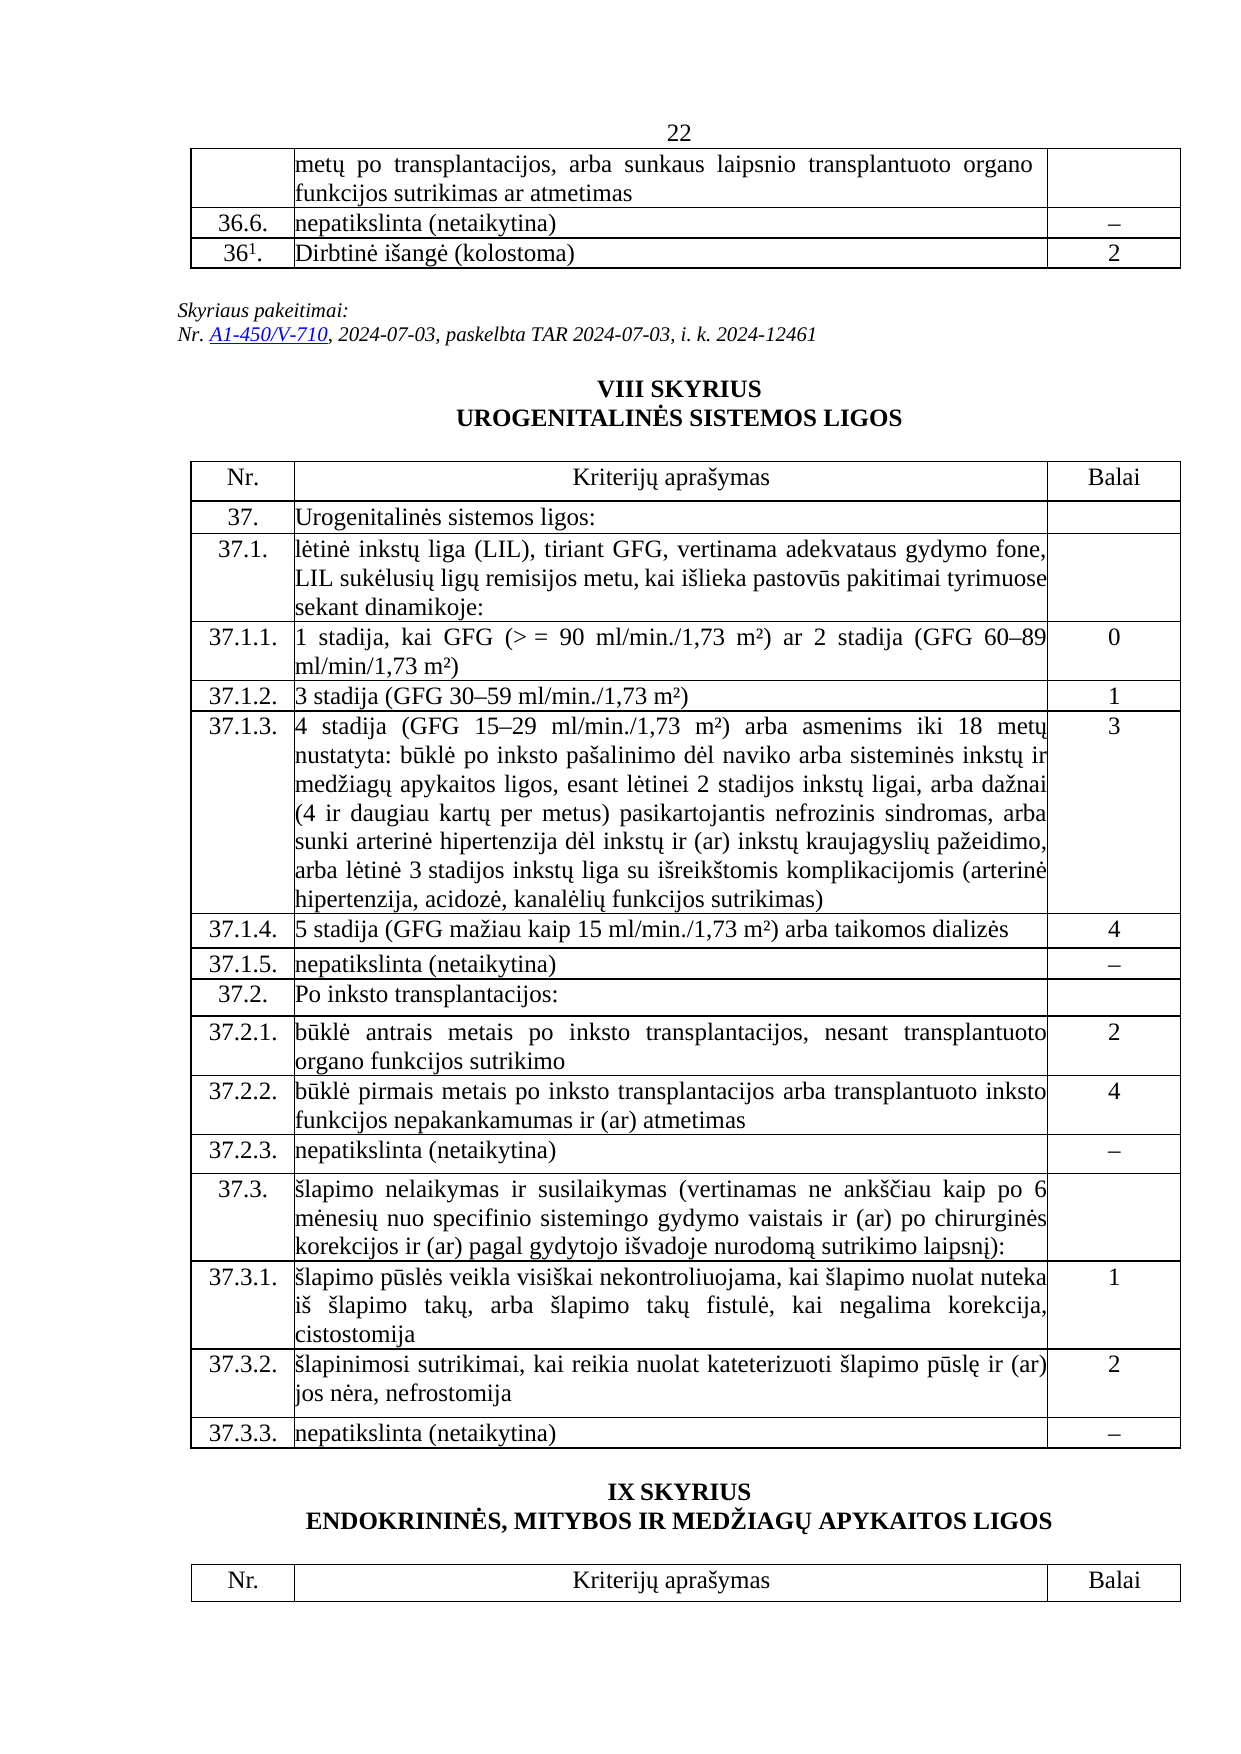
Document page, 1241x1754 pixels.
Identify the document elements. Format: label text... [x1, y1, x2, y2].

table_cell 1 stadija, kai GFG (> = 90 ml/min./1,73 m²) ar 2 stadija (GFG 60–89 ml/min/1,73 m²) [295, 622, 1047, 679]
table_cell 37.3.2. [192, 1350, 294, 1417]
text UROGENITALINĖS SISTEMOS LIGOS [177, 403, 1181, 432]
table_cell – [1048, 949, 1180, 978]
table_header Balai [1048, 1565, 1180, 1601]
table_cell nepatikslinta (netaikytina) [295, 949, 1047, 978]
table_cell 37.1. [192, 534, 294, 621]
table_cell metų po transplantacijos, arba sunkaus laipsnio transplantuoto organo funkcijos sutrikimas ar atmetimas [295, 149, 1047, 207]
table_cell nepatikslinta (netaikytina) [295, 1135, 1047, 1172]
table_cell [1048, 534, 1180, 621]
table_cell 2 [1048, 239, 1180, 267]
table_cell nepatikslinta (netaikytina) [295, 1418, 1047, 1447]
table_header Kriterijų aprašymas [295, 1565, 1047, 1601]
text IX SKYRIUS [177, 1477, 1181, 1506]
table_cell Urogenitalinės sistemos ligos: [295, 502, 1047, 533]
table_cell 37.1.1. [192, 622, 294, 679]
table_cell Dirbtinė išangė (kolostoma) [295, 239, 1047, 267]
text Skyriaus pakeitimai: [177, 298, 1181, 322]
table_cell 5 stadija (GFG mažiau kaip 15 ml/min./1,73 m²) arba taikomos dializės [295, 914, 1047, 947]
table_cell 361. [192, 239, 294, 267]
table_cell 37.1.3. [192, 712, 294, 913]
table_cell 4 [1048, 914, 1180, 947]
table_cell 37.2.3. [192, 1135, 294, 1172]
table_header Nr. [192, 1565, 294, 1601]
table_cell 37.1.2. [192, 681, 294, 710]
table_cell nepatikslinta (netaikytina) [295, 208, 1047, 237]
table_cell – [1048, 208, 1180, 237]
text Nr. A1-450/V-710, 2024-07-03, paskelbta TAR 2024-07-03, i. k. 2024-12461 [177, 322, 1181, 346]
table_cell 37.1.4. [192, 914, 294, 947]
table_cell [1048, 502, 1180, 533]
table_cell 4 [1048, 1076, 1180, 1133]
table_cell Po inksto transplantacijos: [295, 980, 1047, 1015]
table_cell [1048, 1174, 1180, 1260]
table_cell šlapinimosi sutrikimai, kai reikia nuolat kateterizuoti šlapimo pūslę ir (ar) jos nėra, nefrostomija [295, 1350, 1047, 1417]
table_header Balai [1048, 462, 1180, 500]
table_header Nr. [192, 462, 294, 500]
table_cell šlapimo pūslės veikla visiškai nekontroliuojama, kai šlapimo nuolat nuteka iš šlapimo takų, arba šlapimo takų fistulė, kai negalima korekcija, cistostomija [295, 1262, 1047, 1348]
table_cell 1 [1048, 681, 1180, 710]
table_cell 37.2. [192, 980, 294, 1015]
text ENDOKRININĖS, MITYBOS IR MEDŽIAGŲ APYKAITOS LIGOS [177, 1506, 1181, 1535]
table_cell – [1048, 1418, 1180, 1447]
table_cell šlapimo nelaikymas ir susilaikymas (vertinamas ne ankščiau kaip po 6 mėnesių nuo specifinio sistemingo gydymo vaistais ir (ar) po chirurginės korekcijos ir (ar) pagal gydytojo išvadoje nurodomą sutrikimo laipsnį): [295, 1174, 1047, 1260]
table_cell [1048, 149, 1180, 207]
table_cell 37.2.1. [192, 1017, 294, 1074]
table_cell 1 [1048, 1262, 1180, 1348]
table_cell būklė pirmais metais po inksto transplantacijos arba transplantuoto inksto funkcijos nepakankamumas ir (ar) atmetimas [295, 1076, 1047, 1133]
table_cell 3 [1048, 712, 1180, 913]
table_cell 36.6. [192, 208, 294, 237]
table_cell 4 stadija (GFG 15–29 ml/min./1,73 m²) arba asmenims iki 18 metų nustatyta: būklė po inksto pašalinimo dėl naviko arba sisteminės inkstų ir medžiagų apykaitos ligos, esant lėtinei 2 stadijos inkstų ligai, arba dažnai (4 ir daugiau kartų per metus) pasikartojantis nefrozinis sindromas, arba sunki arterinė hipertenzija dėl inkstų ir (ar) inkstų kraujagyslių pažeidimo, arba lėtinė 3 stadijos inkstų liga su išreikštomis komplikacijomis (arterinė hipertenzija, acidozė, kanalėlių funkcijos sutrikimas) [295, 712, 1047, 913]
table_cell 3 stadija (GFG 30–59 ml/min./1,73 m²) [295, 681, 1047, 710]
table_cell [1048, 980, 1180, 1015]
table_cell lėtinė inkstų liga (LIL), tiriant GFG, vertinama adekvataus gydymo fone, LIL sukėlusių ligų remisijos metu, kai išlieka pastovūs pakitimai tyrimuose sekant dinamikoje: [295, 534, 1047, 621]
table_cell būklė antrais metais po inksto transplantacijos, nesant transplantuoto organo funkcijos sutrikimo [295, 1017, 1047, 1074]
table_cell 2 [1048, 1017, 1180, 1074]
table_cell 37.3.1. [192, 1262, 294, 1348]
table_cell 0 [1048, 622, 1180, 679]
table_cell 37.3.3. [192, 1418, 294, 1447]
table_cell [192, 149, 294, 207]
table_cell 37. [192, 502, 294, 533]
table_cell 37.2.2. [192, 1076, 294, 1133]
table_cell 2 [1048, 1350, 1180, 1417]
table_cell 37.1.5. [192, 949, 294, 978]
table_cell – [1048, 1135, 1180, 1172]
text VIII SKYRIUS [177, 374, 1181, 403]
table_header Kriterijų aprašymas [295, 462, 1047, 500]
table_cell 37.3. [192, 1174, 294, 1260]
